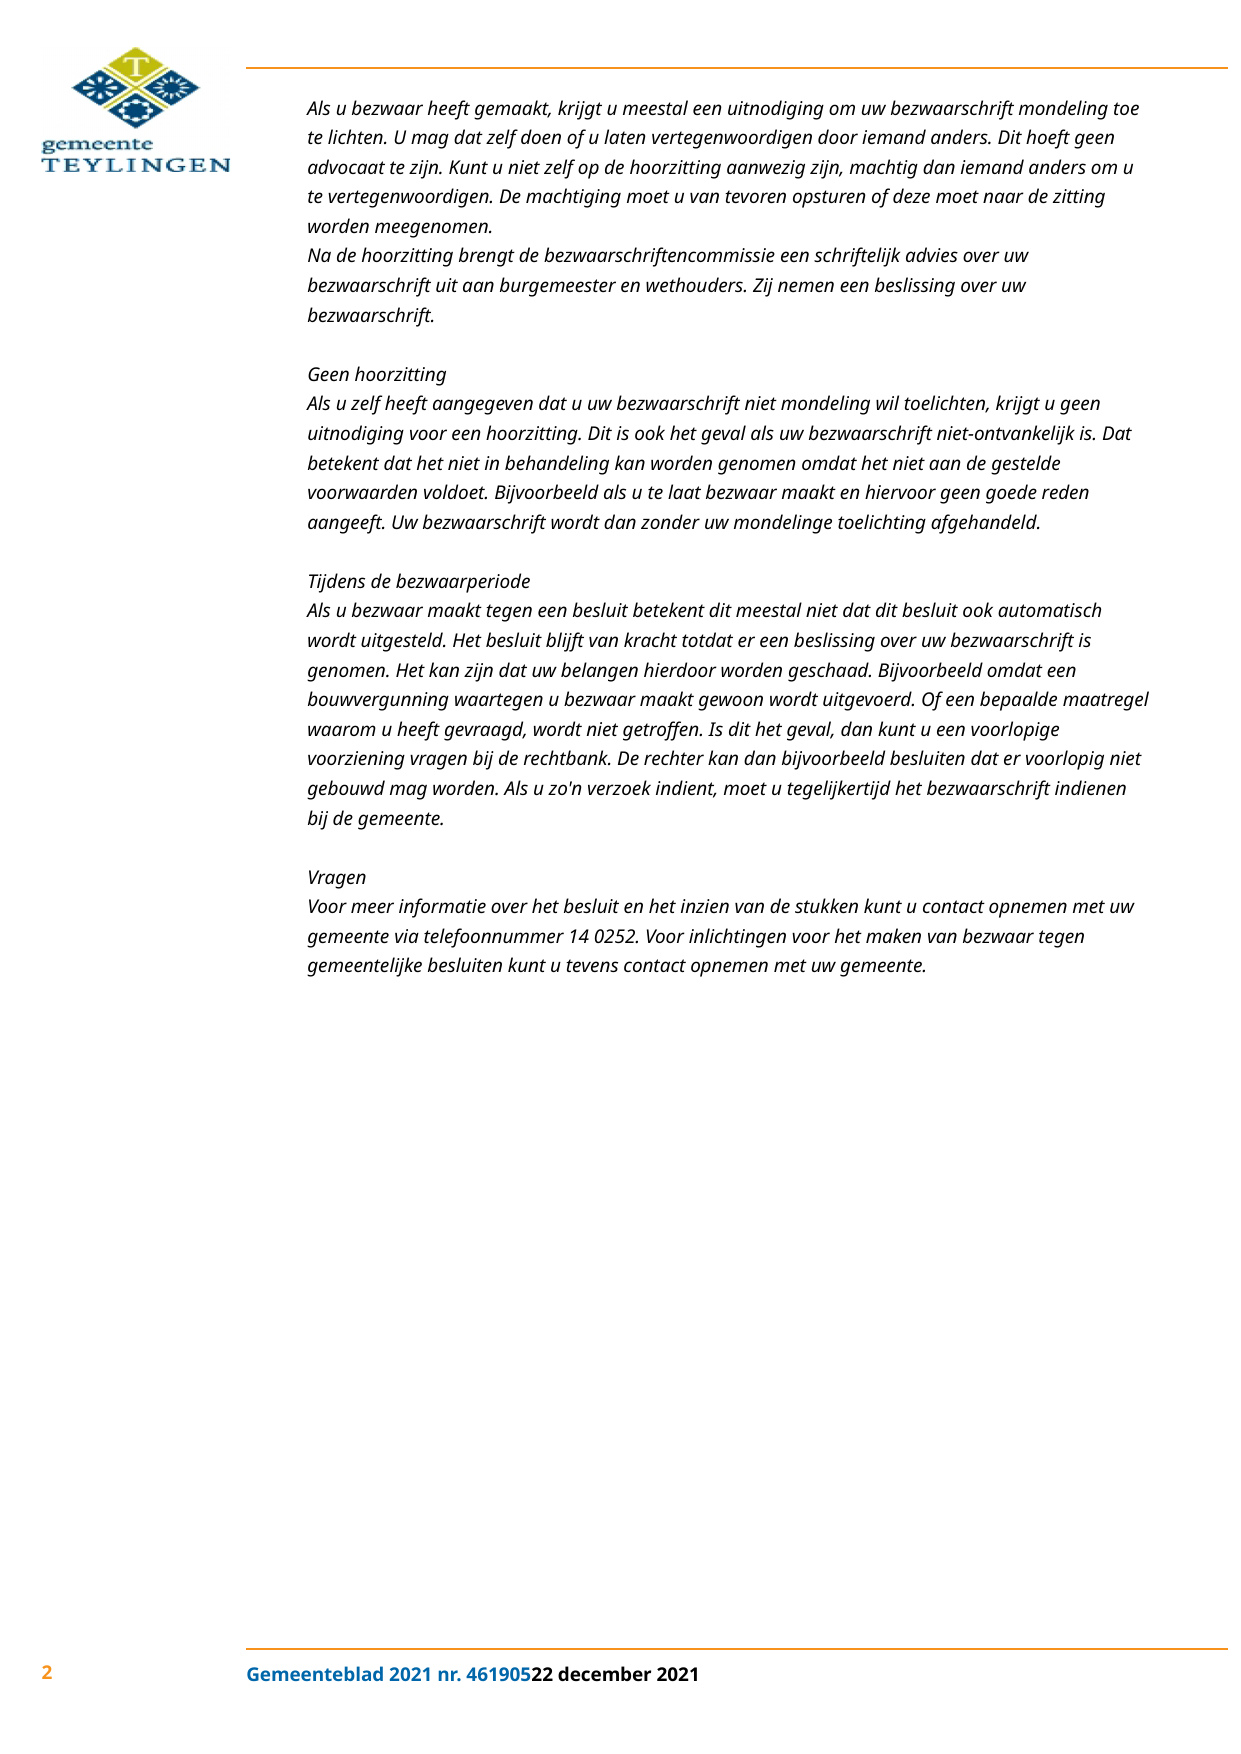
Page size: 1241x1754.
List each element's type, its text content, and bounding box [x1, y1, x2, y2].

list Als u bezwaar maakt tegen een besluit betekent dit meestal niet dat dit besluit ook automatisch wordt uitgesteld. Het besluit blijft van kracht totdat er een beslissing over uw bezwaarschrift is genomen. Het kan zijn dat uw belangen hierdoor worden geschaad. Bijvoorbeeld omdat een bouwvergunning waartegen u bezwaar maakt gewoon wordt uitgevoerd. Of een bepaalde maatregel waarom u heeft gevraagd, wordt niet getroffen. Is dit het geval, dan kunt u een voorlopige voorziening vragen bij de rechtbank. De rechter kan dan bijvoorbeeld besluiten dat er voorlopig niet gebouwd mag worden. Als u zo'n verzoek indient, moet u tegelijkertijd het bezwaarschrift indienen bij de gemeente. [248, 598, 1152, 831]
list Geen hoorzitting [248, 361, 1152, 387]
picture [41, 47, 231, 172]
list Als u zelf heeft aangegeven dat u uw bezwaarschrift niet mondeling wil toelichten, krijgt u geen uitnodiging voor een hoorzitting. Dit is ook het geval als uw bezwaarschrift niet-ontvankelijk is. Dat betekent dat het niet in behandeling kan worden genomen omdat het niet aan de gestelde voorwaarden voldoet. Bijvoorbeeld als u te laat bezwaar maakt en hiervoor geen goede reden aangeeft. Uw bezwaarschrift wordt dan zonder uw mondelinge toelichting afgehandeld. [248, 391, 1152, 535]
list Tijdens de bezwaarperiode [248, 568, 1152, 594]
list Vragen [248, 864, 1152, 890]
list Voor meer informatie over het besluit en het inzien van de stukken kunt u contact opnemen met uw gemeente via telefoonnummer 14 0252. Voor inlichtingen voor het maken van bezwaar tegen gemeentelijke besluiten kunt u tevens contact opnemen met uw gemeente. [248, 893, 1152, 978]
list Na de hoorzitting brengt de bezwaarschriftencommissie een schriftelijk advies over uw bezwaarschrift uit aan burgemeester en wethouders. Zij nemen een beslissing over uw bezwaarschrift. [248, 243, 1152, 328]
list Als u bezwaar heeft gemaakt, krijgt u meestal een uitnodiging om uw bezwaarschrift mondeling toe te lichten. U mag dat zelf doen of u laten vertegenwoordigen door iemand anders. Dit hoeft geen advocaat te zijn. Kunt u niet zelf op de hoorzitting aanwezig zijn, machtig dan iemand anders om u te vertegenwoordigen. De machtiging moet u van tevoren opsturen of deze moet naar de zitting worden meegenomen. [248, 95, 1152, 239]
